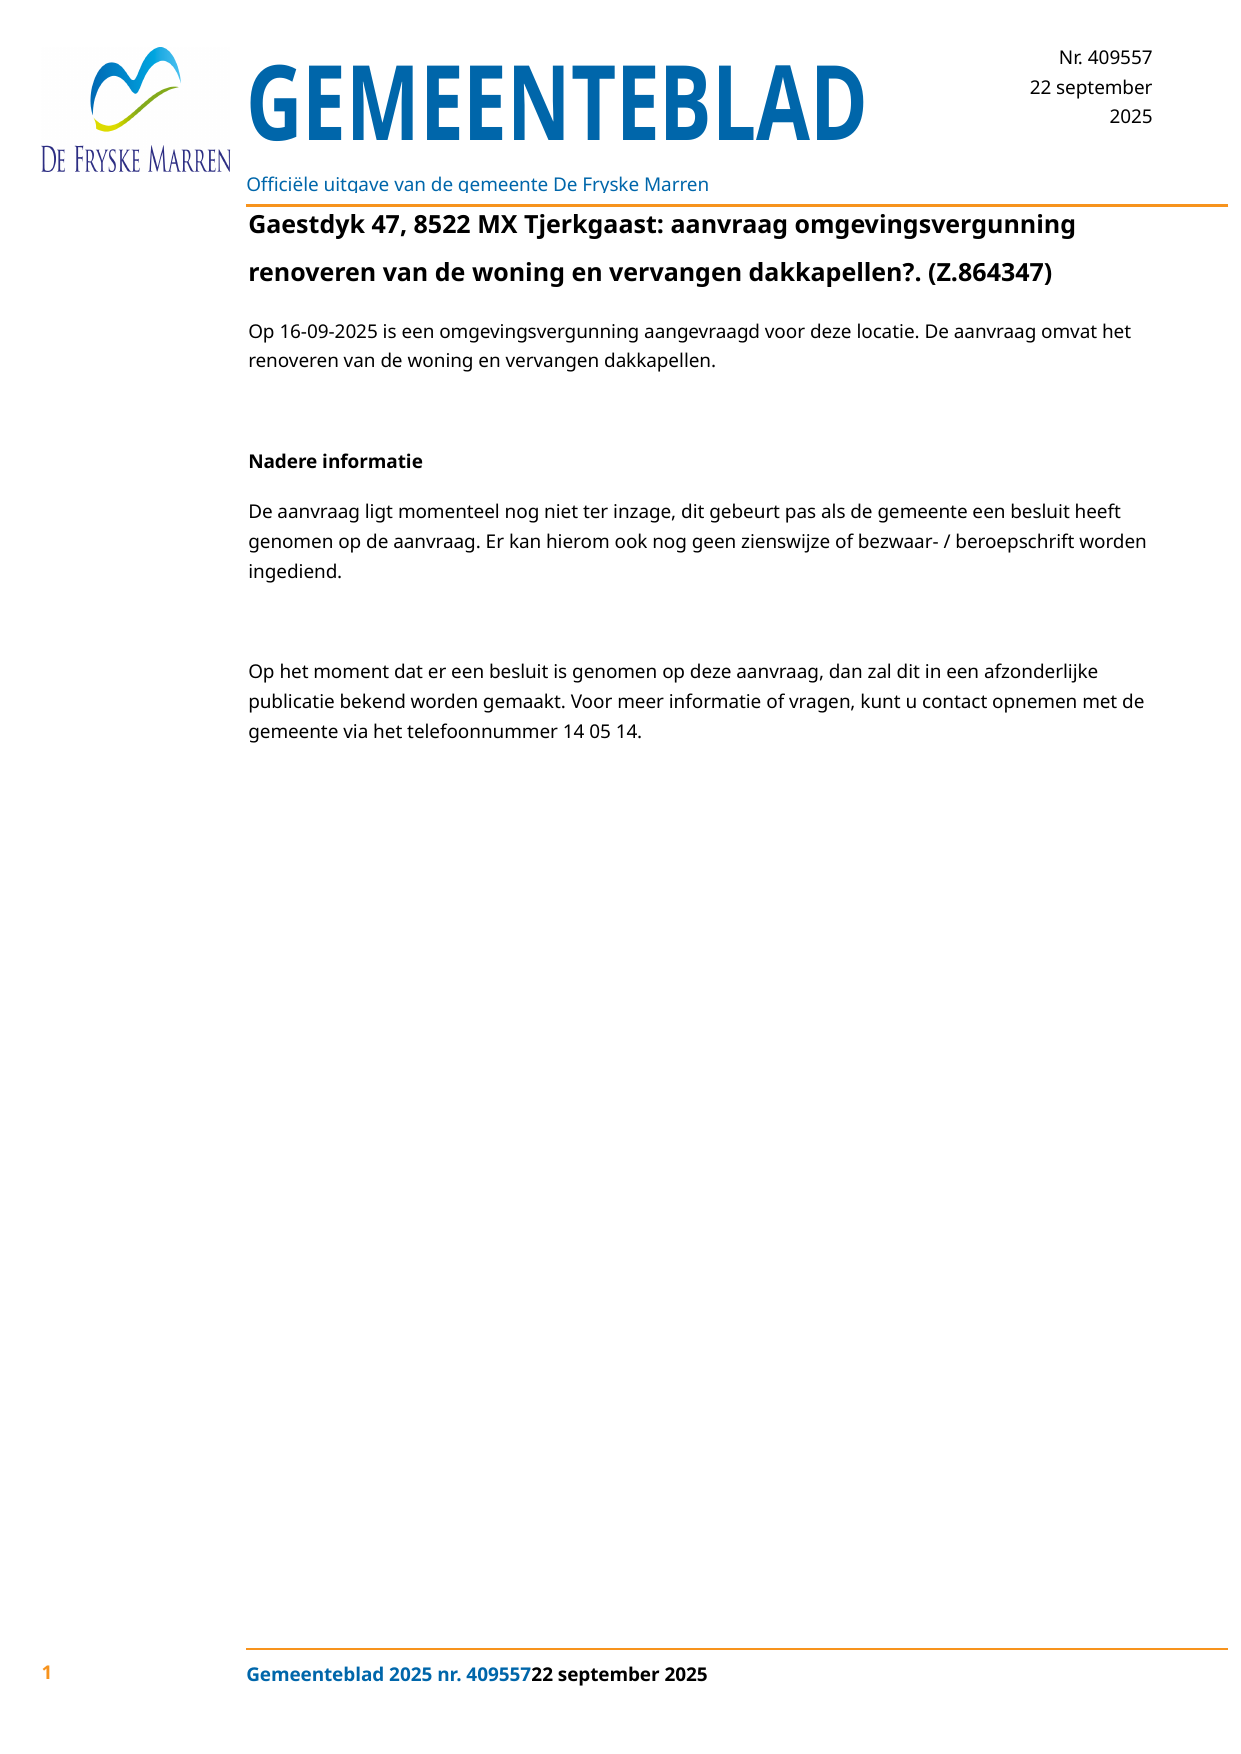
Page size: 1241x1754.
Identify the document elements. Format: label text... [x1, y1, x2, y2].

text Op het moment dat er een besluit is genomen op deze aanvraag, dan zal dit in een afzonderlijke publicatie bekend worden gemaakt. Voor meer informatie of vragen, kunt u contact opnemen met de gemeente via het telefoonnummer 14 05 14. [248, 659, 1152, 744]
text Nadere informatie [248, 448, 1152, 474]
picture [41, 47, 231, 172]
text De aanvraag ligt momenteel nog niet ter inzage, dit gebeurt pas als de gemeente een besluit heeft genomen op de aanvraag. Er kan hierom ook nog geen zienswijze of bezwaar- / beroepschrift worden ingediend. [248, 499, 1152, 584]
text Op 16-09-2025 is een omgevingsvergunning aangevraagd voor deze locatie. De aanvraag omvat het renoveren van de woning en vervangen dakkapellen. [248, 318, 1152, 373]
text Gaestdyk 47, 8522 MX Tjerkgaast: aanvraag omgevingsvergunning renoveren van de woning en vervangen dakkapellen?. (Z.864347) [248, 207, 1152, 288]
